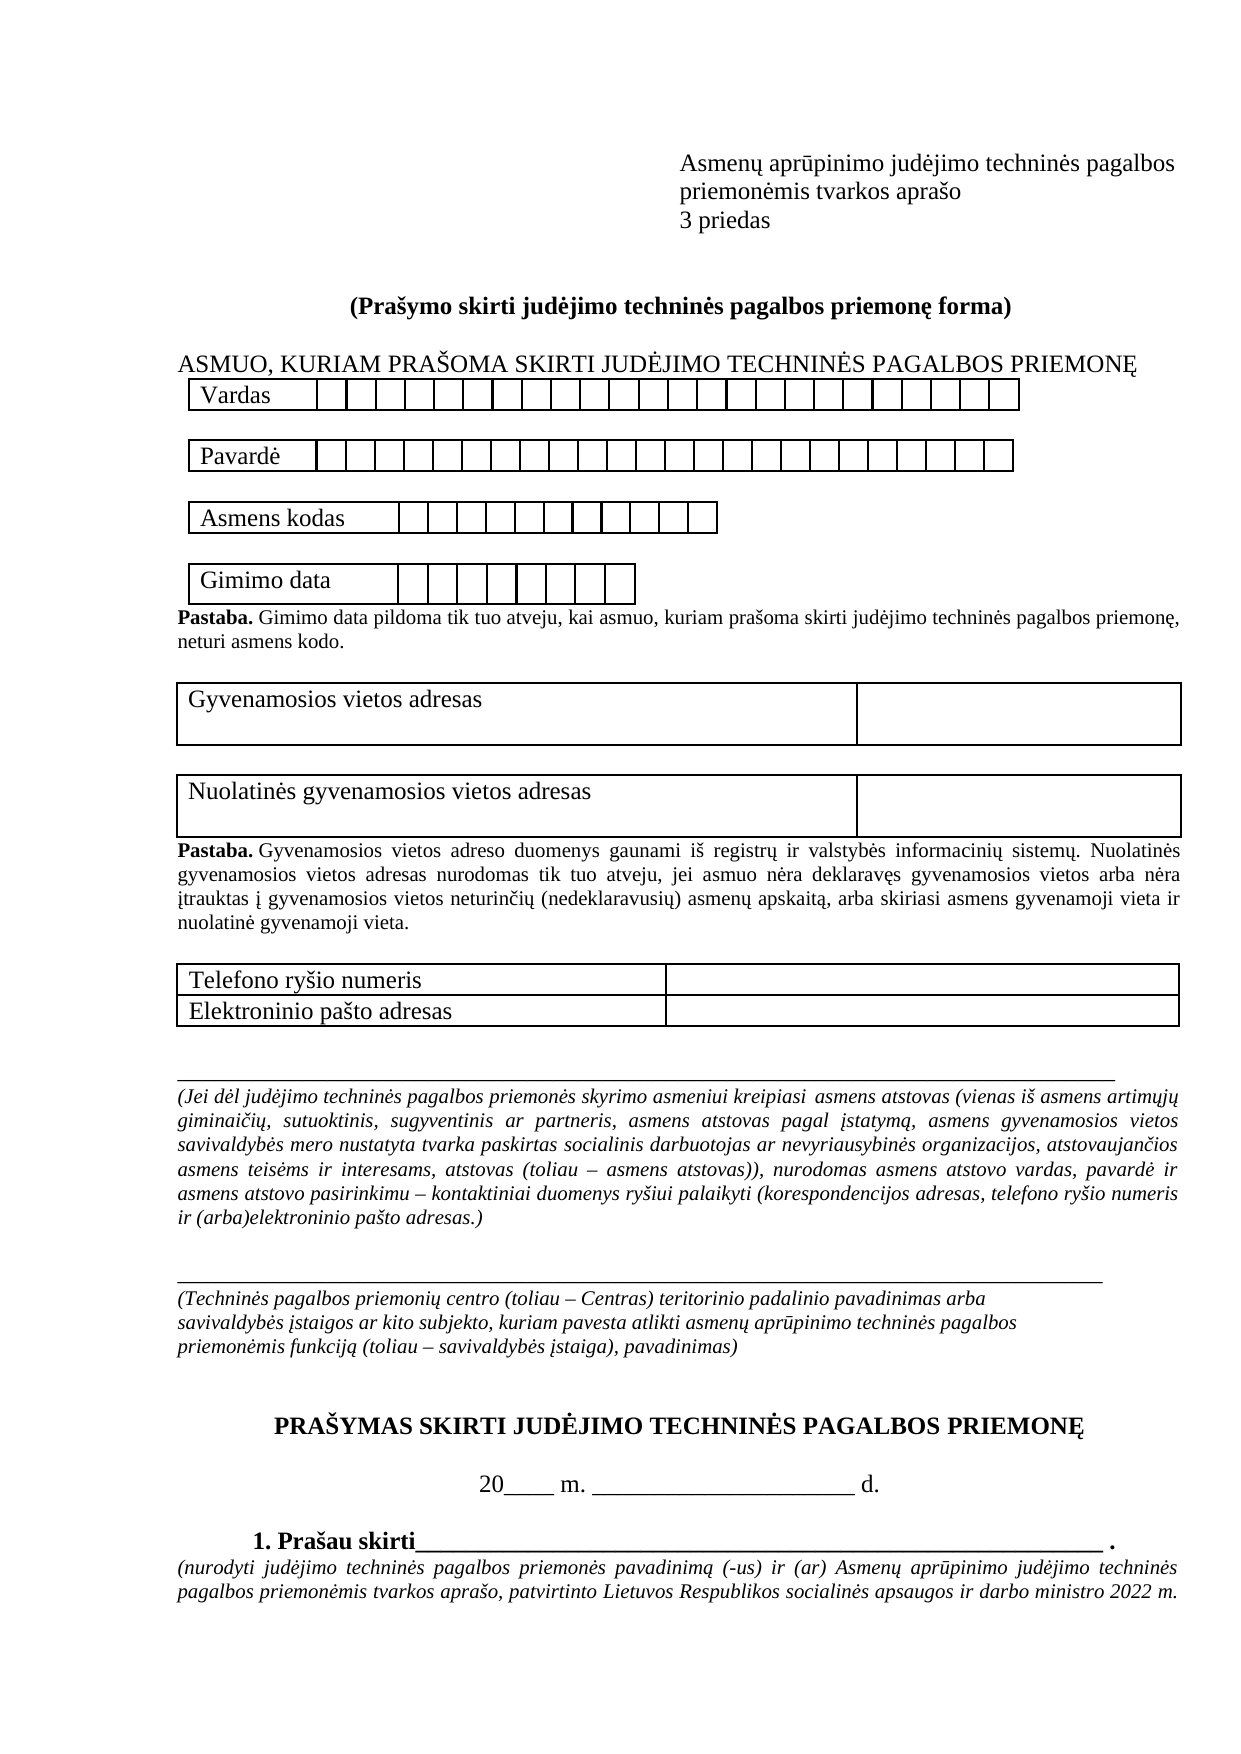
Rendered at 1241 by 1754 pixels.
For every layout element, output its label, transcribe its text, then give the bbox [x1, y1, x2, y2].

text PRAŠYMAS SKIRTI JUDĖJIMO TECHNINĖS PAGALBOS PRIEMONĘ [177, 1411, 1181, 1440]
table_header [603, 503, 629, 532]
table_header [516, 503, 543, 532]
text ___________________________________________________________________________ [177, 1056, 1181, 1084]
table_header [786, 380, 813, 408]
table_header [399, 565, 427, 603]
table_header [932, 380, 959, 408]
table_header [898, 441, 925, 470]
table_header [318, 441, 345, 470]
table_header [724, 441, 751, 470]
table_header [698, 380, 725, 408]
table_header [377, 380, 404, 408]
table_header [487, 503, 514, 532]
table_header [405, 441, 432, 470]
table_header [463, 441, 490, 470]
table_header Telefono ryšio numeris [178, 965, 665, 994]
table_header [874, 380, 901, 408]
table_header [844, 380, 871, 408]
table_header [660, 503, 687, 532]
table_header [606, 565, 634, 603]
table_header Pavardė [190, 441, 315, 470]
table_header [545, 503, 571, 532]
table_cell [178, 713, 856, 743]
table_header [376, 441, 403, 470]
text ASMUO, KURIAM PRAŠOMA SKIRTI JUDĖJIMO TECHNINĖS PAGALBOS PRIEMONĘ [177, 349, 1184, 378]
table_header [782, 441, 809, 470]
table_header [521, 441, 548, 470]
table_header [608, 441, 635, 470]
table_header Nuolatinės gyvenamosios vietos adresas [178, 776, 856, 805]
table_header [869, 441, 896, 470]
text 20____ m. _____________________ d. [177, 1469, 1181, 1497]
table_header [811, 441, 838, 470]
table_header [985, 441, 1012, 470]
table_header Gimimo data [190, 565, 397, 603]
table_header [728, 380, 755, 408]
table_header [689, 503, 716, 532]
table_header [961, 380, 988, 408]
table_header [1014, 439, 1180, 470]
table_header [815, 380, 842, 408]
text Pastaba. Gyvenamosios vietos adreso duomenys gaunami iš registrų ir valstybės informacinių sistemų. Nuolatinės gyvenamosios vietos adresas nurodomas tik tuo atveju, jei asmuo nėra deklaravęs gyvenamosios vietos arba nėra įtrauktas į gyvenamosios vietos neturinčių (nedeklaravusių) asmenų apskaitą, arba skiriasi asmens gyvenamoji vieta ir nuolatinė gyvenamoji vieta. [177, 838, 1181, 934]
table_header [956, 441, 983, 470]
table_header [518, 565, 545, 603]
table_header [631, 503, 658, 532]
table_header [494, 380, 521, 408]
text __________________________________________________________________________ [177, 1257, 1181, 1286]
table_header [903, 380, 930, 408]
table_header [547, 565, 574, 603]
text (nurodyti judėjimo techninės pagalbos priemonės pavadinimą (-us) ir (ar) Asmenų aprūpinimo judėjimo techninės pagalbos priemonėmis tvarkos aprašo, patvirtinto Lietuvos Respublikos socialinės apsaugos ir darbo ministro 2022 m. [177, 1555, 1181, 1603]
text savivaldybės įstaigos ar kito subjekto, kuriam pavesta atlikti asmenų aprūpinimo techninės pagalbos [177, 1310, 1181, 1334]
table_header [458, 503, 485, 532]
table_header [552, 380, 579, 408]
table_header [757, 380, 784, 408]
table_header [347, 441, 374, 470]
table_header [990, 380, 1018, 408]
table_header [406, 380, 433, 408]
table_header [667, 965, 1178, 994]
text (Techninės pagalbos priemonių centro (toliau – Centras) teritorinio padalinio pavadinimas arba [177, 1286, 1181, 1310]
text priemonėmis tvarkos aprašo [679, 176, 1181, 205]
table_header Asmens kodas [190, 503, 398, 532]
text 1. Prašau skirti_______________________________________________________ . [252, 1526, 1181, 1555]
table_header [434, 441, 461, 470]
table_header [753, 441, 780, 470]
table_header [927, 441, 954, 470]
table_header [429, 503, 456, 532]
table_header Vardas [190, 380, 316, 408]
text 3 priedas [177, 205, 1184, 234]
table_header [488, 565, 515, 603]
table_cell [178, 805, 856, 836]
table_header [435, 380, 462, 408]
text (Prašymo skirti judėjimo techninės pagalbos priemonę forma) [177, 291, 1184, 320]
table_header [429, 565, 456, 603]
text (Jei dėl judėjimo techninės pagalbos priemonės skyrimo asmeniui kreipiasi asmens atstovas (vienas iš asmens artimųjų giminaičių, sutuoktinis, sugyventinis ar partneris, asmens atstovas pagal įstatymą, asmens gyvenamosios vietos savivaldybės mero nustatyta tvarka paskirtas socialinis darbuotojas ar nevyriausybinės organizacijos, atstovaujančios asmens teisėms ir interesams, atstovas (toliau – asmens atstovas)), nurodomas asmens atstovo vardas, pavardė ir asmens atstovo pasirinkimu – kontaktiniai duomenys ryšiui palaikyti (korespondencijos adresas, telefono ryšio numeris ir (arba)elektroninio pašto adresas.) [177, 1084, 1181, 1229]
table_header [464, 380, 491, 408]
table_header [523, 380, 550, 408]
table_header [858, 684, 1180, 743]
table_header [458, 565, 486, 603]
table_header [718, 501, 1202, 532]
text Asmenų aprūpinimo judėjimo techninės pagalbos [679, 148, 1181, 176]
table_header [610, 380, 638, 408]
table_header [695, 441, 722, 470]
table_header [348, 380, 375, 408]
table_header [666, 441, 693, 470]
text priemonėmis funkciją (toliau – savivaldybės įstaiga), pavadinimas) [177, 1334, 1181, 1358]
table_header [550, 441, 577, 470]
text Pastaba. Gimimo data pildoma tik tuo atveju, kai asmuo, kuriam prašoma skirti judėjimo techninės pagalbos priemonę, neturi asmens kodo. [177, 605, 1181, 653]
table_header [579, 441, 606, 470]
table_cell Elektroninio pašto adresas [178, 996, 665, 1025]
table_header [318, 380, 345, 408]
table_header [669, 380, 696, 408]
table_header [492, 441, 519, 470]
table_header [574, 503, 600, 532]
table_header [640, 380, 667, 408]
table_header [581, 380, 608, 408]
table_header [637, 441, 664, 470]
table_header Gyvenamosios vietos adresas [178, 684, 856, 713]
table_header [400, 503, 427, 532]
table_header [840, 441, 867, 470]
table_header [858, 776, 1180, 836]
table_cell [667, 996, 1178, 1025]
table_header [576, 565, 604, 603]
